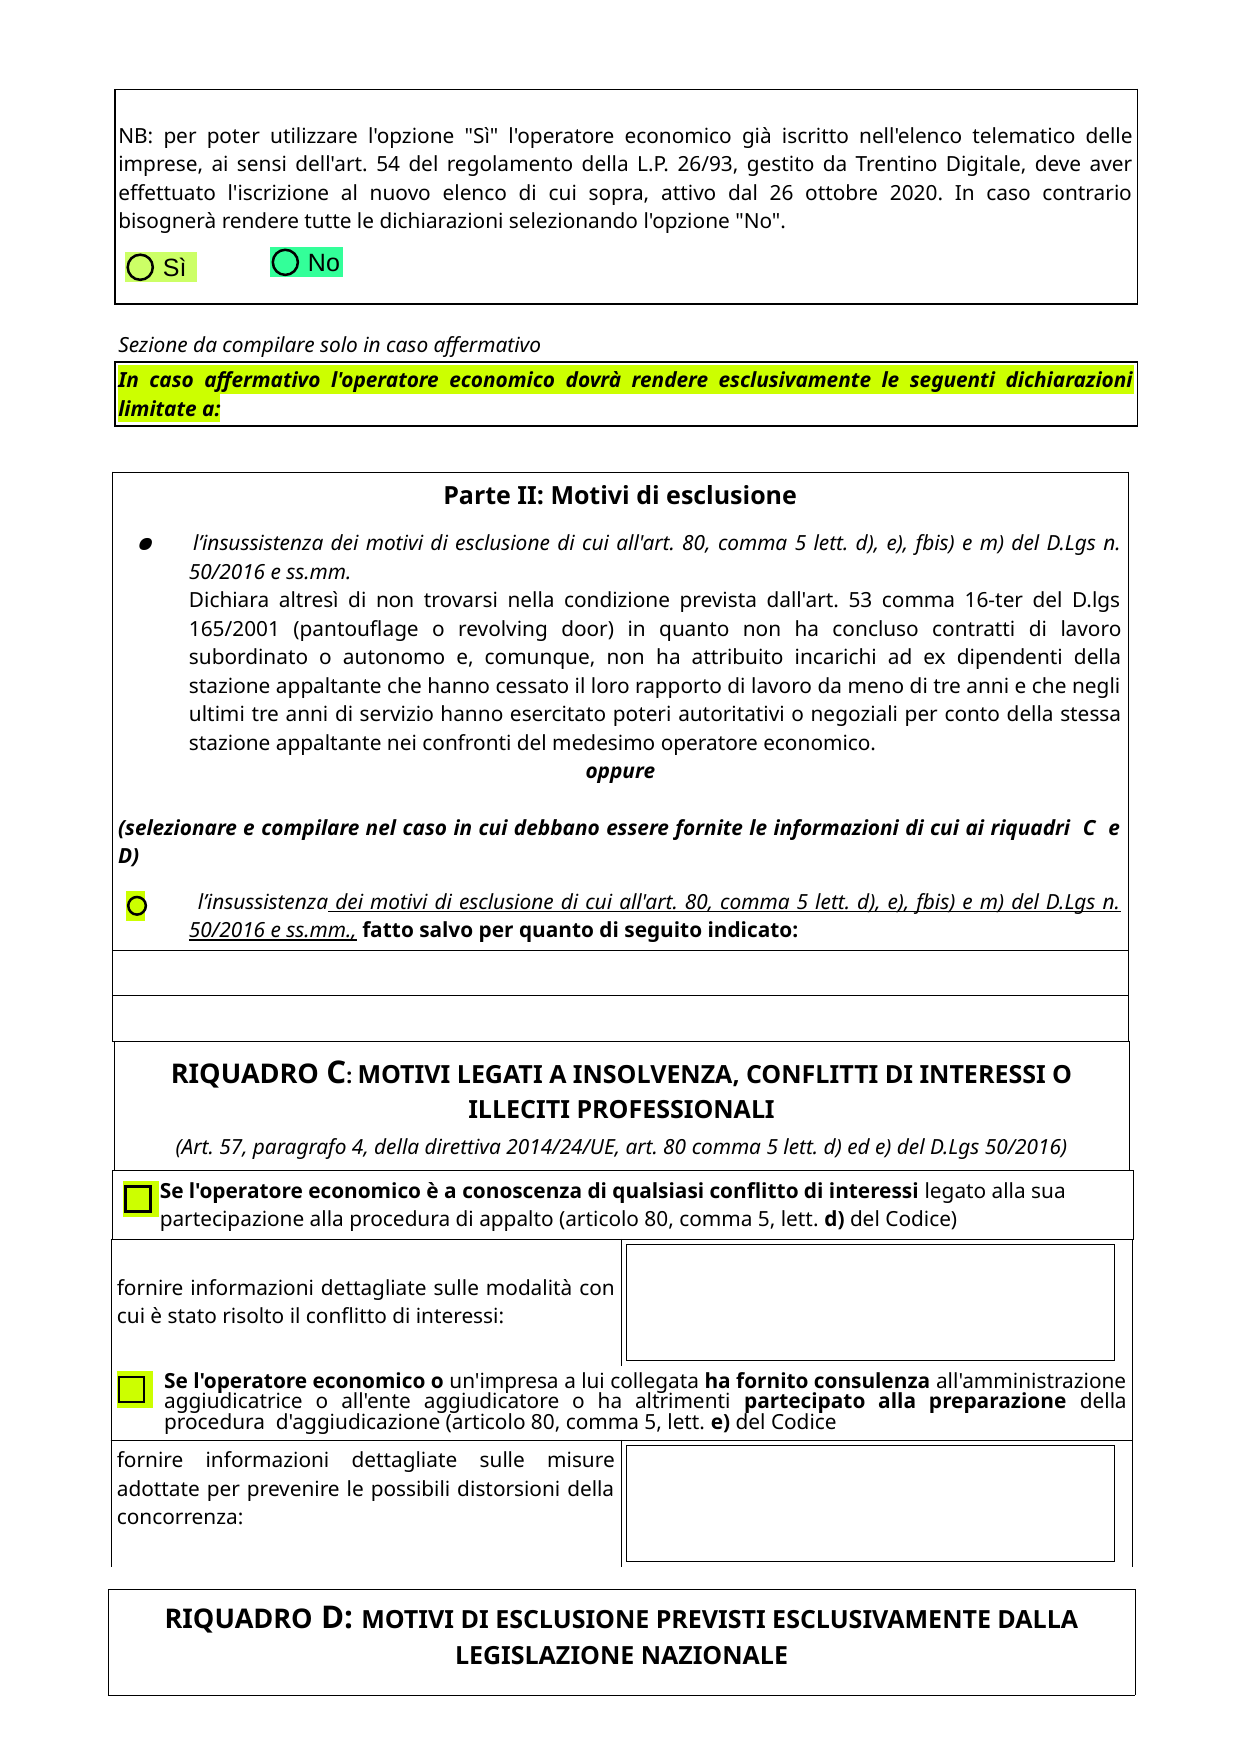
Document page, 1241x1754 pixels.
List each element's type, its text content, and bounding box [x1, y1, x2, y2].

table_cell [113, 996, 1128, 1041]
table_header fornire informazioni dettagliate sulle modalità con cui è stato risolto il conflitto di interessi: [112, 1240, 621, 1366]
text In caso affermativo l'operatore economico dovrà rendere esclusivamente le seguenti dichiarazioni limitate a: [116, 363, 1137, 425]
table_header fornire informazioni dettagliate sulle misure adottate per prevenire le possibili distorsioni della concorrenza: [112, 1441, 621, 1567]
text Sezione da compilare solo in caso affermativo [115, 327, 1137, 361]
table_header Parte II: Motivi di esclusione l’insussistenza dei motivi di esclusione di cui all'art. 80, comma 5 lett. d), e), fbis) e m) del D.Lgs n. 50/2016 e ss.mm. Dichiara altresì di non trovarsi nella condizione prevista dall'art. 53 comma 16-ter del D.lgs 165/2001 (pantouflage o revolving door) in quanto non ha concluso contratti di lavoro subordinato o autonomo e, comunque, non ha attribuito incarichi ad ex dipendenti della stazione appaltante che hanno cessato il loro rapporto di lavoro da meno di tre anni e che negli ultimi tre anni di servizio hanno esercitato poteri autoritativi o negoziali per conto della stessa stazione appaltante nei confronti del medesimo operatore economico. oppure (selezionare e compilare nel caso in cui debbano essere fornite le informazioni di cui ai riquadri C e D) l’insussistenza dei motivi di esclusione di cui all'art. 80, comma 5 lett. d), e), fbis) e m) del D.Lgs n. 50/2016 e ss.mm., fatto salvo per quanto di seguito indicato: [113, 473, 1128, 949]
table_header [622, 1441, 1132, 1567]
table_header Se l'operatore economico è a conoscenza di qualsiasi conflitto di interessi legato alla sua partecipazione alla procedura di appalto (articolo 80, comma 5, lett. d) del Codice) [113, 1171, 1133, 1239]
table_cell [113, 951, 1128, 995]
table_cell Se l'operatore economico o un'impresa a lui collegata ha fornito consulenza all'amministrazione aggiudicatrice o all'ente aggiudicatore o ha altrimenti partecipato alla preparazione della procedura d'aggiudicazione (articolo 80, comma 5, lett. e) del Codice [112, 1366, 1132, 1439]
table_header RIQUADRO C: MOTIVI LEGATI A INSOLVENZA, CONFLITTI DI INTERESSI O ILLECITI PROFESSIONALI (Art. 57, paragrafo 4, della direttiva 2014/24/UE, art. 80 comma 5 lett. d) ed e) del D.Lgs 50/2016) [115, 1042, 1129, 1170]
text NB: per poter utilizzare l'opzione "Sì" l'operatore economico già iscritto nell'elenco telematico delle imprese, ai sensi dell'art. 54 del regolamento della L.P. 26/93, gestito da Trentino Digitale, deve aver effettuato l'iscrizione al nuovo elenco di cui sopra, attivo dal 26 ottobre 2020. In caso contrario bisognerà rendere tutte le dichiarazioni selezionando l'opzione "No". [118, 121, 1134, 235]
table_header [622, 1240, 1132, 1366]
table_header RIQUADRO D: MOTIVI DI ESCLUSIONE PREVISTI ESCLUSIVAMENTE DALLA LEGISLAZIONE NAZIONALE [109, 1590, 1135, 1695]
